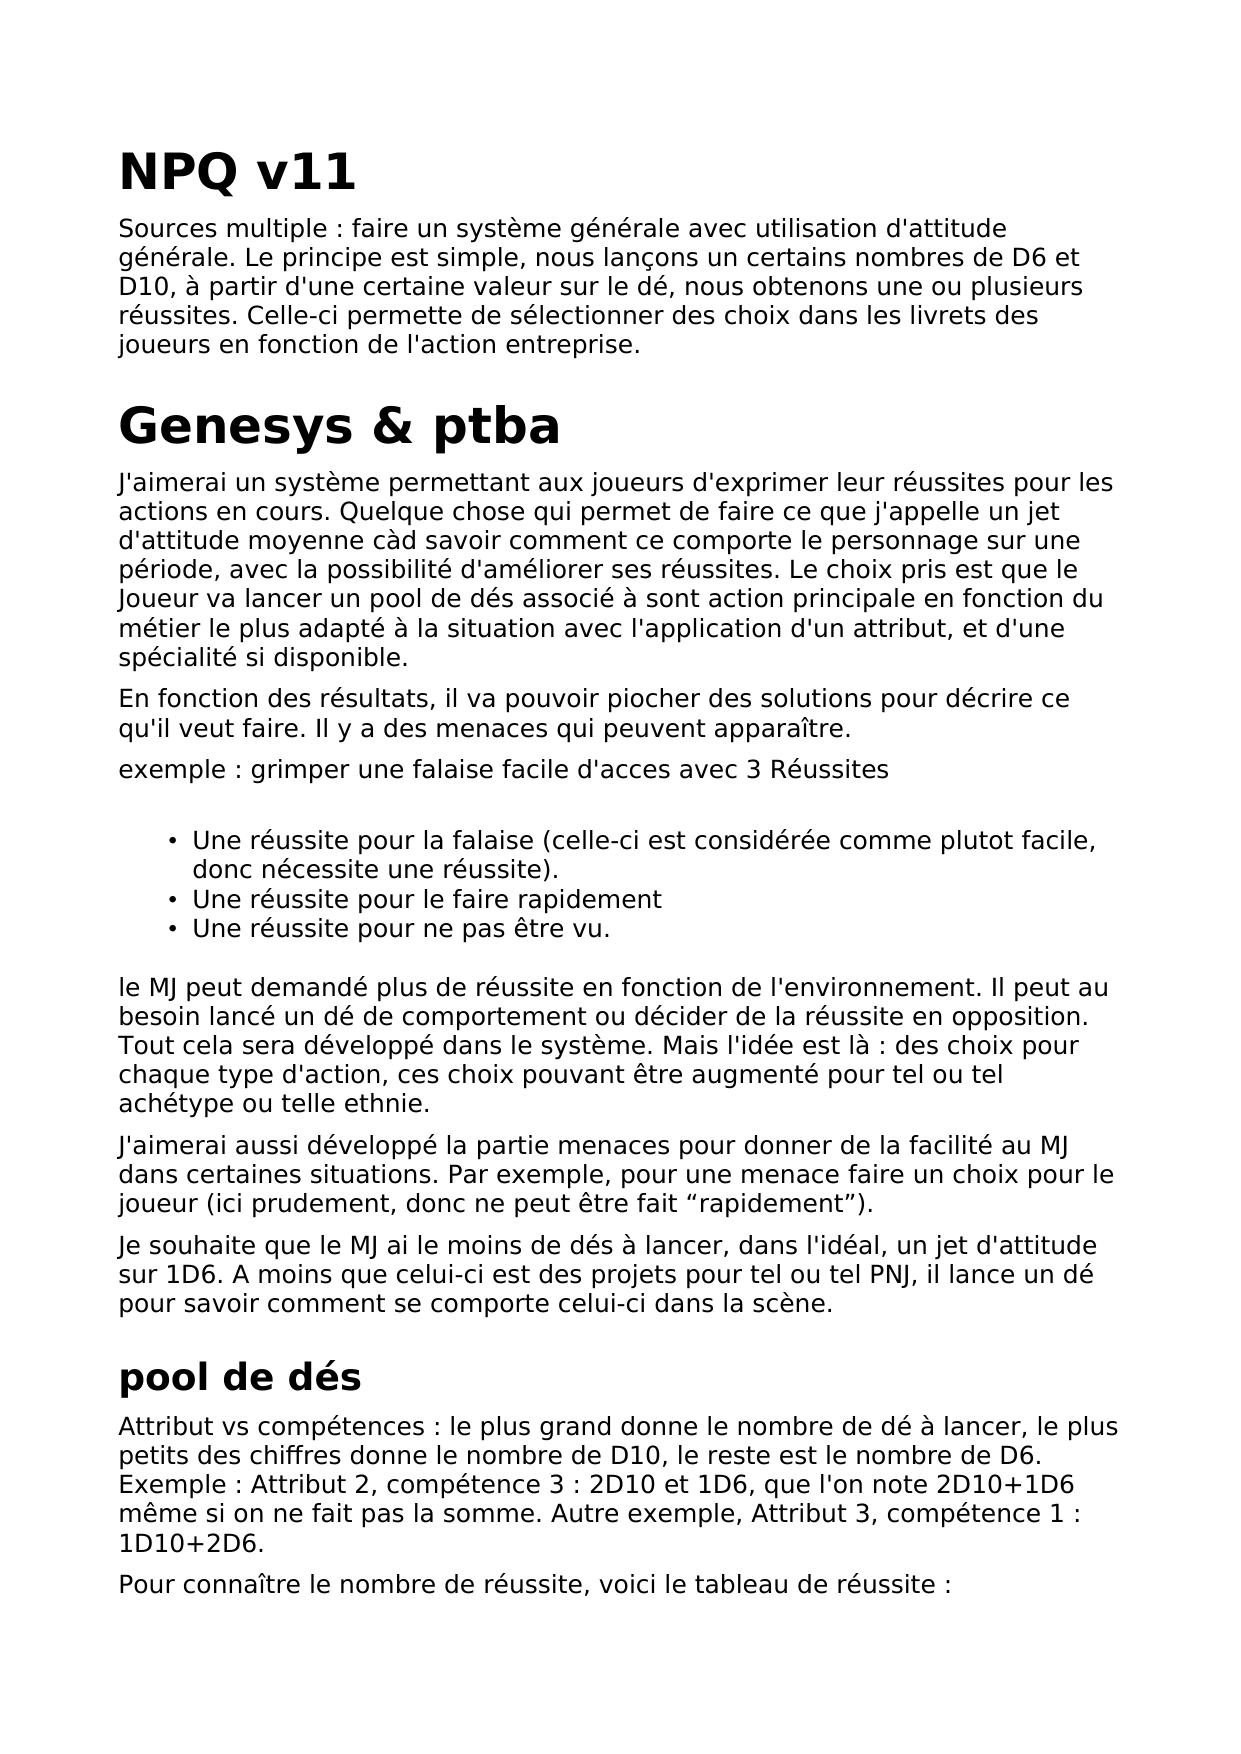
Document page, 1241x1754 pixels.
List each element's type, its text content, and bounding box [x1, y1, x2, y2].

text J'aimerai aussi développé la partie menaces pour donner de la facilité au MJ dans certaines situations. Par exemple, pour une menace faire un choix pour le joueur (ici prudement, donc ne peut être fait “rapidement”). [118, 1131, 1122, 1218]
text Je souhaite que le MJ ai le moins de dés à lancer, dans l'idéal, un jet d'attitude sur 1D6. A moins que celui-ci est des projets pour tel ou tel PNJ, il lance un dé pour savoir comment se comporte celui-ci dans la scène. [118, 1231, 1122, 1318]
list Une réussite pour la falaise (celle-ci est considérée comme plutot facile, donc nécessite une réussite). [177, 827, 1122, 885]
text Sources multiple : faire un système générale avec utilisation d'attitude générale. Le principe est simple, nous lançons un certains nombres de D6 et D10, à partir d'une certaine valeur sur le dé, nous obtenons une ou plusieurs réussites. Celle-ci permette de sélectionner des choix dans les livrets des joueurs en fonction de l'action entreprise. [118, 214, 1122, 360]
list Une réussite pour le faire rapidement [177, 885, 1122, 914]
text J'aimerai un système permettant aux joueurs d'exprimer leur réussites pour les actions en cours. Quelque chose qui permet de faire ce que j'appelle un jet d'attitude moyenne càd savoir comment ce comporte le personnage sur une période, avec la possibilité d'améliorer ses réussites. Le choix pris est que le Joueur va lancer un pool de dés associé à sont action principale en fonction du métier le plus adapté à la situation avec l'application d'un attribut, et d'une spécialité si disponible. [118, 468, 1122, 672]
list Une réussite pour ne pas être vu. [177, 914, 1122, 943]
subtitle NPQ v11 [118, 143, 1122, 201]
text Attribut vs compétences : le plus grand donne le nombre de dé à lancer, le plus petits des chiffres donne le nombre de D10, le reste est le nombre de D6. Exemple : Attribut 2, compétence 3 : 2D10 et 1D6, que l'on note 2D10+1D6 même si on ne fait pas la somme. Autre exemple, Attribut 3, compétence 1 : 1D10+2D6. [118, 1412, 1122, 1558]
text Pour connaître le nombre de réussite, voici le tableau de réussite : [118, 1571, 1122, 1600]
subtitle Genesys & ptba [118, 397, 1122, 455]
text En fonction des résultats, il va pouvoir piocher des solutions pour décrire ce qu'il veut faire. Il y a des menaces qui peuvent apparaître. [118, 684, 1122, 743]
text exemple : grimper une falaise facile d'acces avec 3 Réussites [118, 755, 1122, 784]
text le MJ peut demandé plus de réussite en fonction de l'environnement. Il peut au besoin lancé un dé de comportement ou décider de la réussite en opposition. Tout cela sera développé dans le système. Mais l'idée est là : des choix pour chaque type d'action, ces choix pouvant être augmenté pour tel ou tel achétype ou telle ethnie. [118, 973, 1122, 1118]
subtitle pool de dés [118, 1356, 1122, 1400]
